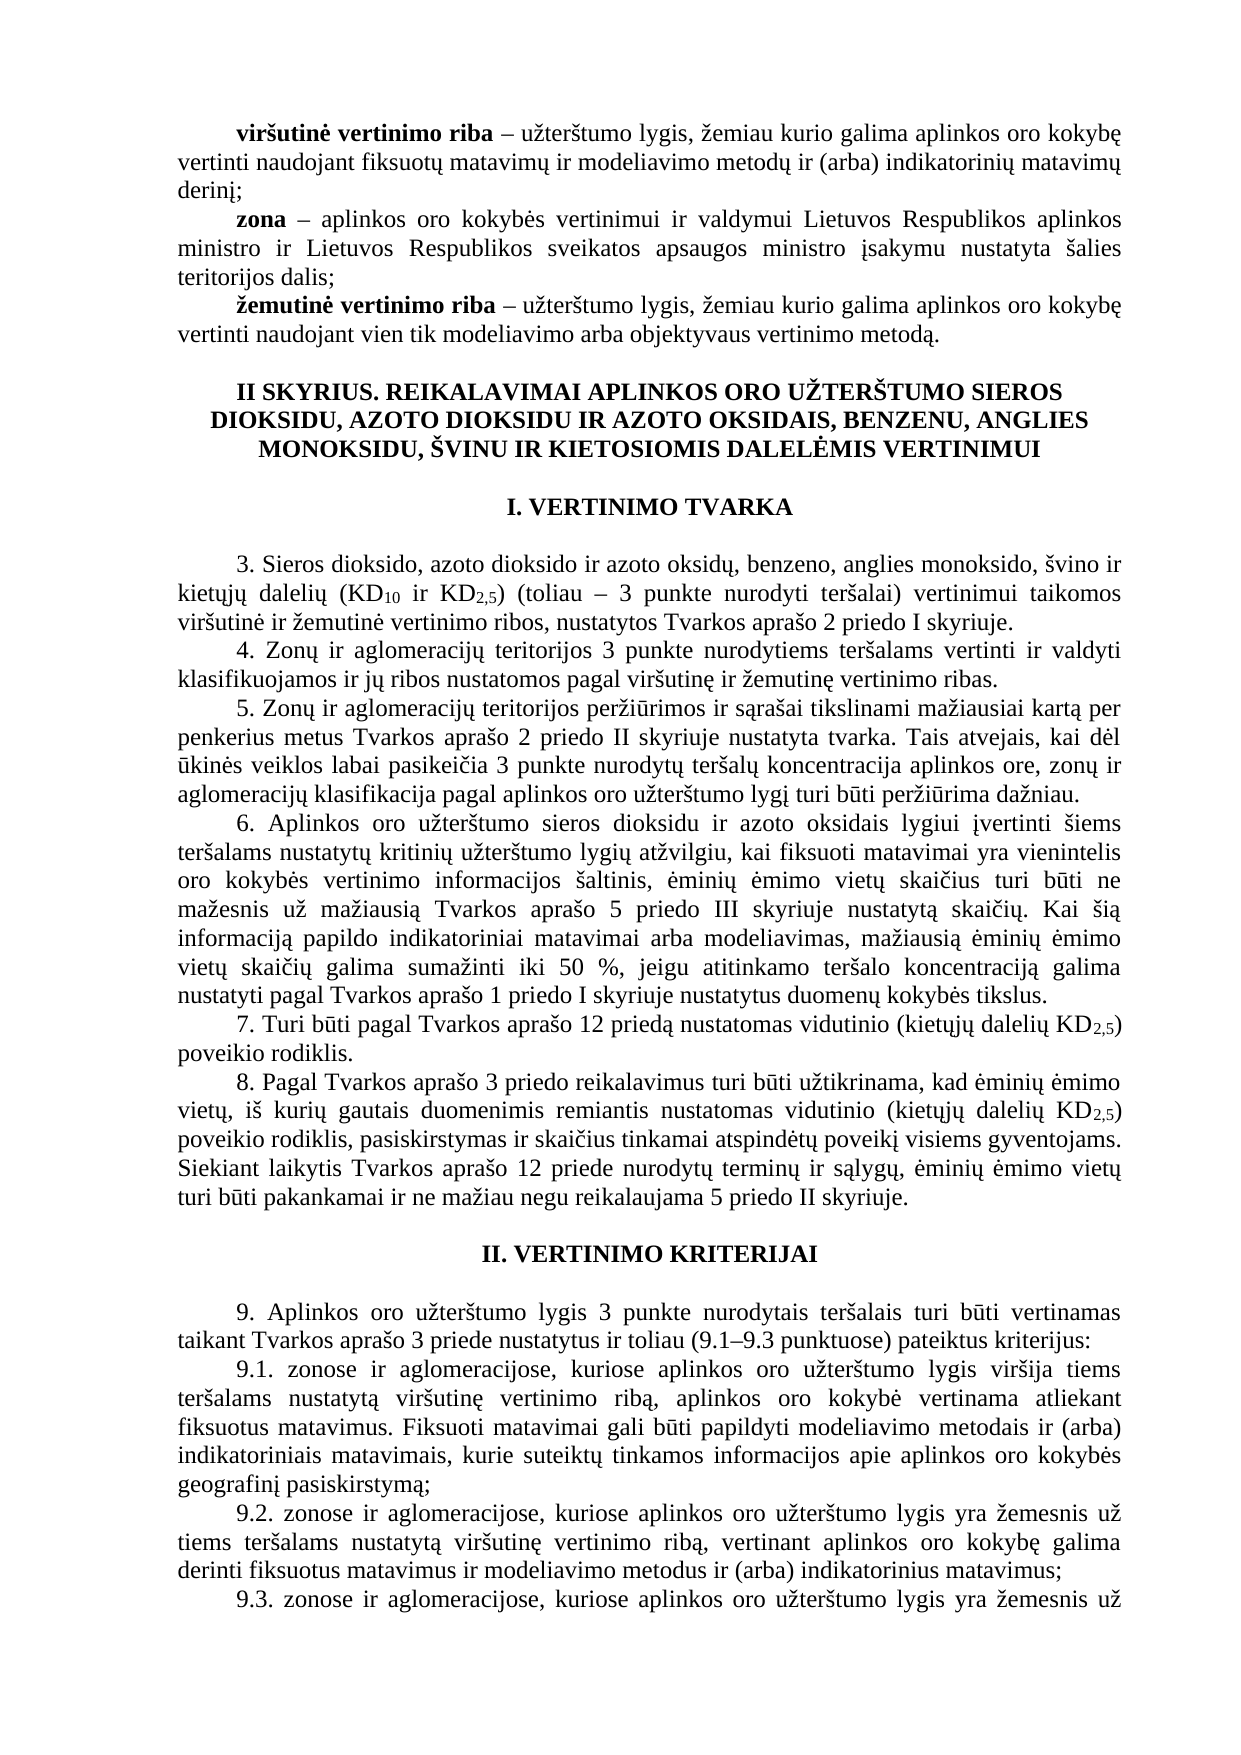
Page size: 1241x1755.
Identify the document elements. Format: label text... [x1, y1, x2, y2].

text II. VERTINIMO KRITERIJAI [177, 1239, 1122, 1268]
text 7. Turi būti pagal Tvarkos aprašo 12 priedą nustatomas vidutinio (kietųjų dalelių KD2,5) poveikio rodiklis. [177, 1009, 1122, 1067]
text II SKYRIUS. REIKALAVIMAI APLINKOS ORO UŽTERŠTUMO SIEROS DIOKSIDU, AZOTO DIOKSIDU IR AZOTO OKSIDAIS, BENZENU, ANGLIES MONOKSIDU, ŠVINU IR KIETOSIOMIS DALELĖMIS VERTINIMUI [177, 377, 1122, 463]
text 9.1. zonose ir aglomeracijose, kuriose aplinkos oro užterštumo lygis viršija tiems teršalams nustatytą viršutinę vertinimo ribą, aplinkos oro kokybė vertinama atliekant fiksuotus matavimus. Fiksuoti matavimai gali būti papildyti modeliavimo metodais ir (arba) indikatoriniais matavimais, kurie suteiktų tinkamos informacijos apie aplinkos oro kokybės geografinį pasiskirstymą; [177, 1354, 1122, 1498]
text 9.3. zonose ir aglomeracijose, kuriose aplinkos oro užterštumo lygis yra žemesnis už [177, 1584, 1122, 1613]
text 9. Aplinkos oro užterštumo lygis 3 punkte nurodytais teršalais turi būti vertinamas taikant Tvarkos aprašo 3 priede nustatytus ir toliau (9.1–9.3 punktuose) pateiktus kriterijus: [177, 1297, 1122, 1354]
text viršutinė vertinimo riba – užterštumo lygis, žemiau kurio galima aplinkos oro kokybę vertinti naudojant fiksuotų matavimų ir modeliavimo metodų ir (arba) indikatorinių matavimų derinį; [177, 118, 1122, 204]
text 3. Sieros dioksido, azoto dioksido ir azoto oksidų, benzeno, anglies monoksido, švino ir kietųjų dalelių (KD10 ir KD2,5) (toliau – 3 punkte nurodyti teršalai) vertinimui taikomos viršutinė ir žemutinė vertinimo ribos, nustatytos Tvarkos aprašo 2 priedo I skyriuje. [177, 549, 1122, 636]
text 8. Pagal Tvarkos aprašo 3 priedo reikalavimus turi būti užtikrinama, kad ėminių ėmimo vietų, iš kurių gautais duomenimis remiantis nustatomas vidutinio (kietųjų dalelių KD2,5) poveikio rodiklis, pasiskirstymas ir skaičius tinkamai atspindėtų poveikį visiems gyventojams. Siekiant laikytis Tvarkos aprašo 12 priede nurodytų terminų ir sąlygų, ėminių ėmimo vietų turi būti pakankamai ir ne mažiau negu reikalaujama 5 priedo II skyriuje. [177, 1067, 1122, 1211]
text 5. Zonų ir aglomeracijų teritorijos peržiūrimos ir sąrašai tikslinami mažiausiai kartą per penkerius metus Tvarkos aprašo 2 priedo II skyriuje nustatyta tvarka. Tais atvejais, kai dėl ūkinės veiklos labai pasikeičia 3 punkte nurodytų teršalų koncentracija aplinkos ore, zonų ir aglomeracijų klasifikacija pagal aplinkos oro užterštumo lygį turi būti peržiūrima dažniau. [177, 693, 1122, 808]
text 6. Aplinkos oro užterštumo sieros dioksidu ir azoto oksidais lygiui įvertinti šiems teršalams nustatytų kritinių užterštumo lygių atžvilgiu, kai fiksuoti matavimai yra vienintelis oro kokybės vertinimo informacijos šaltinis, ėminių ėmimo vietų skaičius turi būti ne mažesnis už mažiausią Tvarkos aprašo 5 priedo III skyriuje nustatytą skaičių. Kai šią informaciją papildo indikatoriniai matavimai arba modeliavimas, mažiausią ėminių ėmimo vietų skaičių galima sumažinti iki 50 %, jeigu atitinkamo teršalo koncentraciją galima nustatyti pagal Tvarkos aprašo 1 priedo I skyriuje nustatytus duomenų kokybės tikslus. [177, 808, 1122, 1009]
text žemutinė vertinimo riba – užterštumo lygis, žemiau kurio galima aplinkos oro kokybę vertinti naudojant vien tik modeliavimo arba objektyvaus vertinimo metodą. [177, 291, 1122, 348]
text 4. Zonų ir aglomeracijų teritorijos 3 punkte nurodytiems teršalams vertinti ir valdyti klasifikuojamos ir jų ribos nustatomos pagal viršutinę ir žemutinę vertinimo ribas. [177, 636, 1122, 693]
text I. VERTINIMO TVARKA [177, 492, 1122, 521]
text zona – aplinkos oro kokybės vertinimui ir valdymui Lietuvos Respublikos aplinkos ministro ir Lietuvos Respublikos sveikatos apsaugos ministro įsakymu nustatyta šalies teritorijos dalis; [177, 204, 1122, 291]
text 9.2. zonose ir aglomeracijose, kuriose aplinkos oro užterštumo lygis yra žemesnis už tiems teršalams nustatytą viršutinę vertinimo ribą, vertinant aplinkos oro kokybę galima derinti fiksuotus matavimus ir modeliavimo metodus ir (arba) indikatorinius matavimus; [177, 1498, 1122, 1584]
